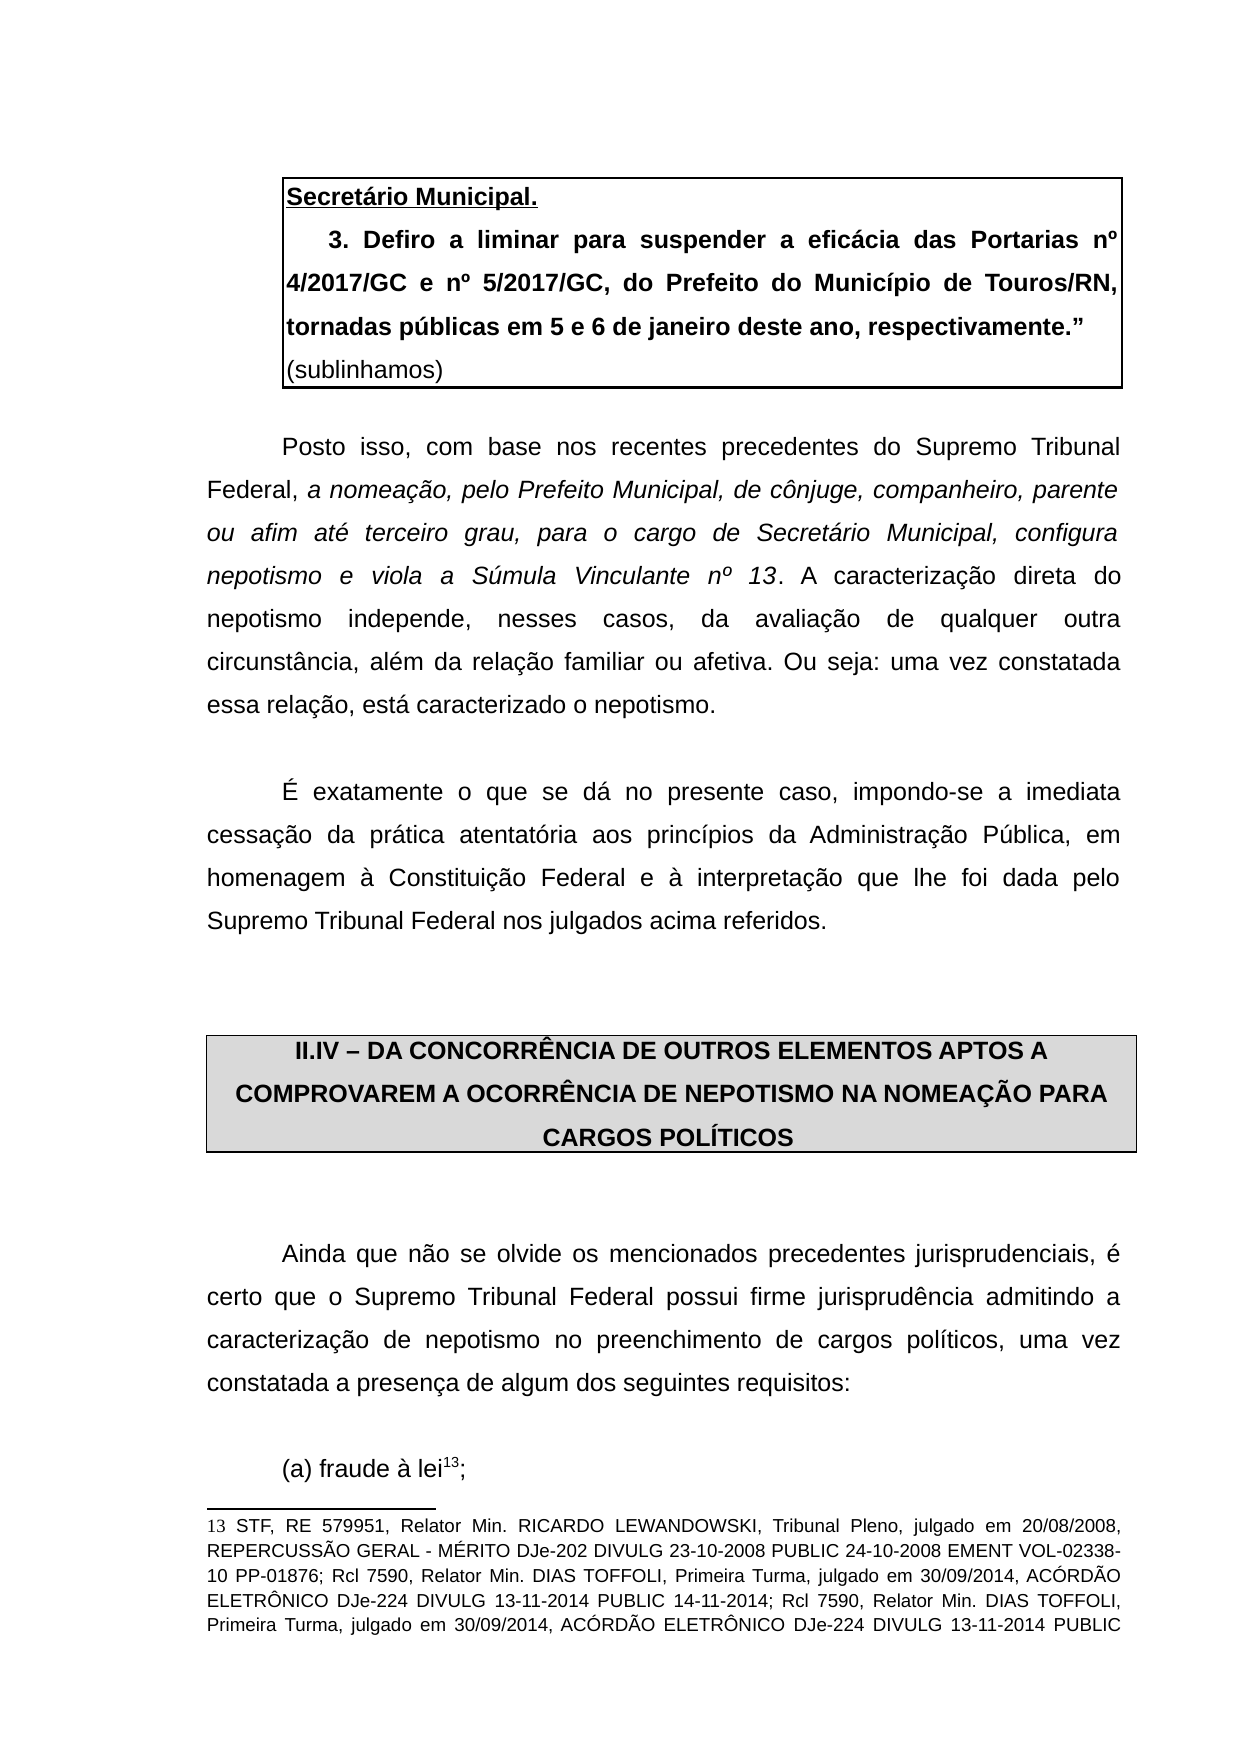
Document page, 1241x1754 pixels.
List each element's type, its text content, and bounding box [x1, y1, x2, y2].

text STF, RE 579951, Relator Min. RICARDO LEWANDOWSKI, Tribunal Pleno, julgado em 20/08/2008, REPERCUSSÃO GERAL - MÉRITO DJe-202 DIVULG 23-10-2008 PUBLIC 24-10-2008 EMENT VOL-02338-10 PP-01876; Rcl 7590, Relator Min. DIAS TOFFOLI, Primeira Turma, julgado em 30/09/2014, ACÓRDÃO ELETRÔNICO DJe-224 DIVULG 13-11-2014 PUBLIC 14-11-2014; Rcl 7590, Relator Min. DIAS TOFFOLI, Primeira Turma, julgado em 30/09/2014, ACÓRDÃO ELETRÔNICO DJe-224 DIVULG 13-11-2014 PUBLIC [207, 1515, 1122, 1636]
text (a) fraude à lei; [207, 1454, 1122, 1483]
text Posto isso, com base nos recentes precedentes do Supremo Tribunal Federal, a nomeação, pelo Prefeito Municipal, de cônjuge, companheiro, parente ou afim até terceiro grau, para o cargo de Secretário Municipal, configura nepotismo e viola a Súmula Vinculante nº 13. A caracterização direta do nepotismo independe, nesses casos, da avaliação de qualquer outra circunstância, além da relação familiar ou afetiva. Ou seja: uma vez constatada essa relação, está caracterizado o nepotismo. [207, 432, 1122, 719]
table_header Secretário Municipal. 3. Defiro a liminar para suspender a eficácia das Portarias nº 4/2017/GC e nº 5/2017/GC, do Prefeito do Município de Touros/RN, tornadas públicas em 5 e 6 de janeiro deste ano, respectivamente.” (sublinhamos) [284, 179, 1121, 386]
text Ainda que não se olvide os mencionados precedentes jurisprudenciais, é certo que o Supremo Tribunal Federal possui firme jurisprudência admitindo a caracterização de nepotismo no preenchimento de cargos políticos, uma vez constatada a presença de algum dos seguintes requisitos: [207, 1239, 1122, 1397]
table_header II.IV – DA CONCORRÊNCIA DE OUTROS ELEMENTOS APTOS A COMPROVAREM A OCORRÊNCIA DE NEPOTISMO NA NOMEAÇÃO PARA CARGOS POLÍTICOS [207, 1036, 1136, 1151]
text É exatamente o que se dá no presente caso, impondo-se a imediata cessação da prática atentatória aos princípios da Administração Pública, em homenagem à Constituição Federal e à interpretação que lhe foi dada pelo Supremo Tribunal Federal nos julgados acima referidos. [207, 777, 1122, 935]
